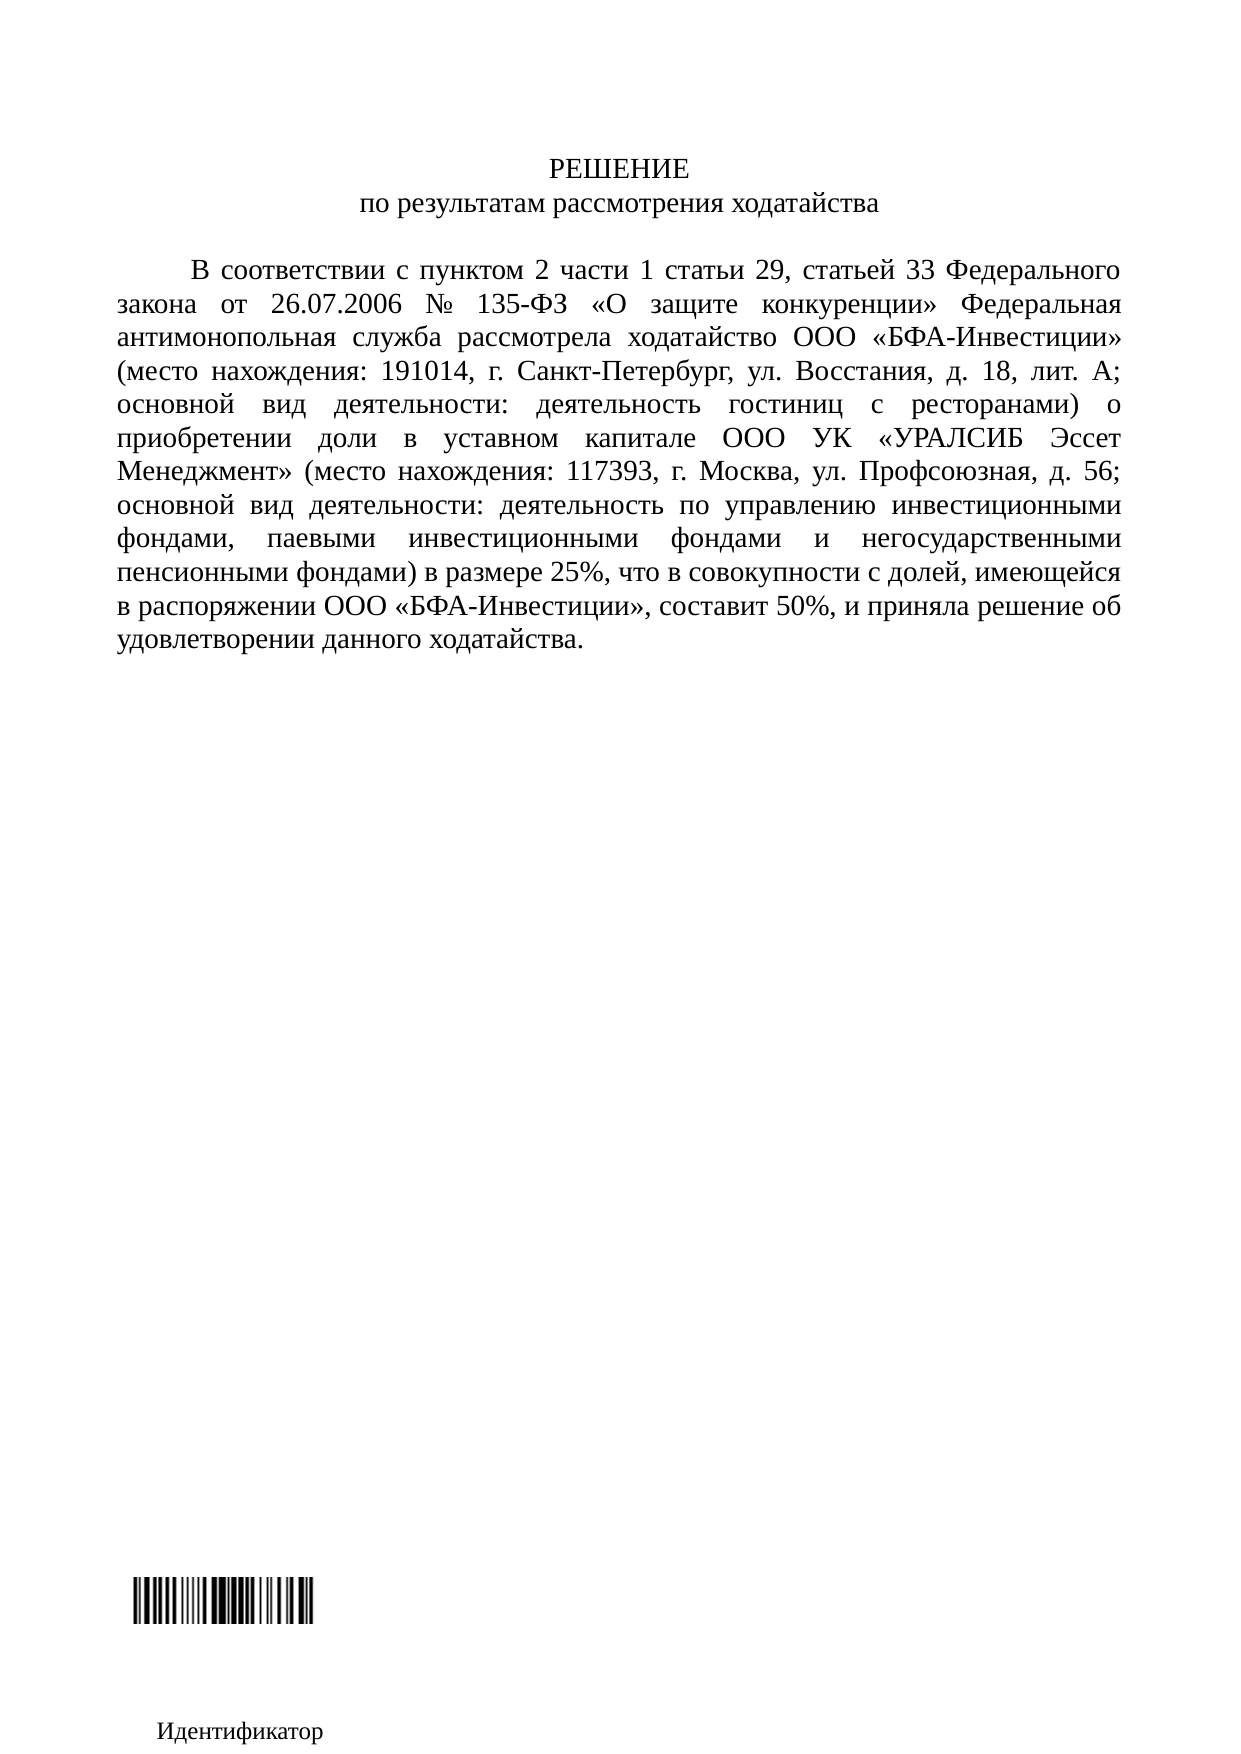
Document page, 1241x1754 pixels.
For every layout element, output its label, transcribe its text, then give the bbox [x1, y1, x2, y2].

text РЕШЕНИЕ [117, 152, 1122, 185]
text по результатам рассмотрения ходатайства [117, 185, 1122, 219]
picture [118, 1577, 331, 1624]
text В соответствии с пунктом 2 части 1 статьи 29, статьей 33 Федерального закона от 26.07.2006 № 135-ФЗ «О защите конкуренции» Федеральная антимонопольная служба рассмотрела ходатайство ООО «БФА-Инвестиции» (место нахождения: 191014, г. Санкт-Петербург, ул. Восстания, д. 18, лит. А; основной вид деятельности: деятельность гостиниц с ресторанами) о приобретении доли в уставном капитале ООО УК «УРАЛСИБ Эссет Менеджмент» (место нахождения: 117393, г. Москва, ул. Профсоюзная, д. 56; основной вид деятельности: деятельность по управлению инвестиционными фондами, паевыми инвестиционными фондами и негосударственными пенсионными фондами) в размере 25%, что в совокупности с долей, имеющейся в распоряжении ООО «БФА-Инвестиции», составит 50%, и приняла решение об удовлетворении данного ходатайства. [117, 252, 1122, 655]
